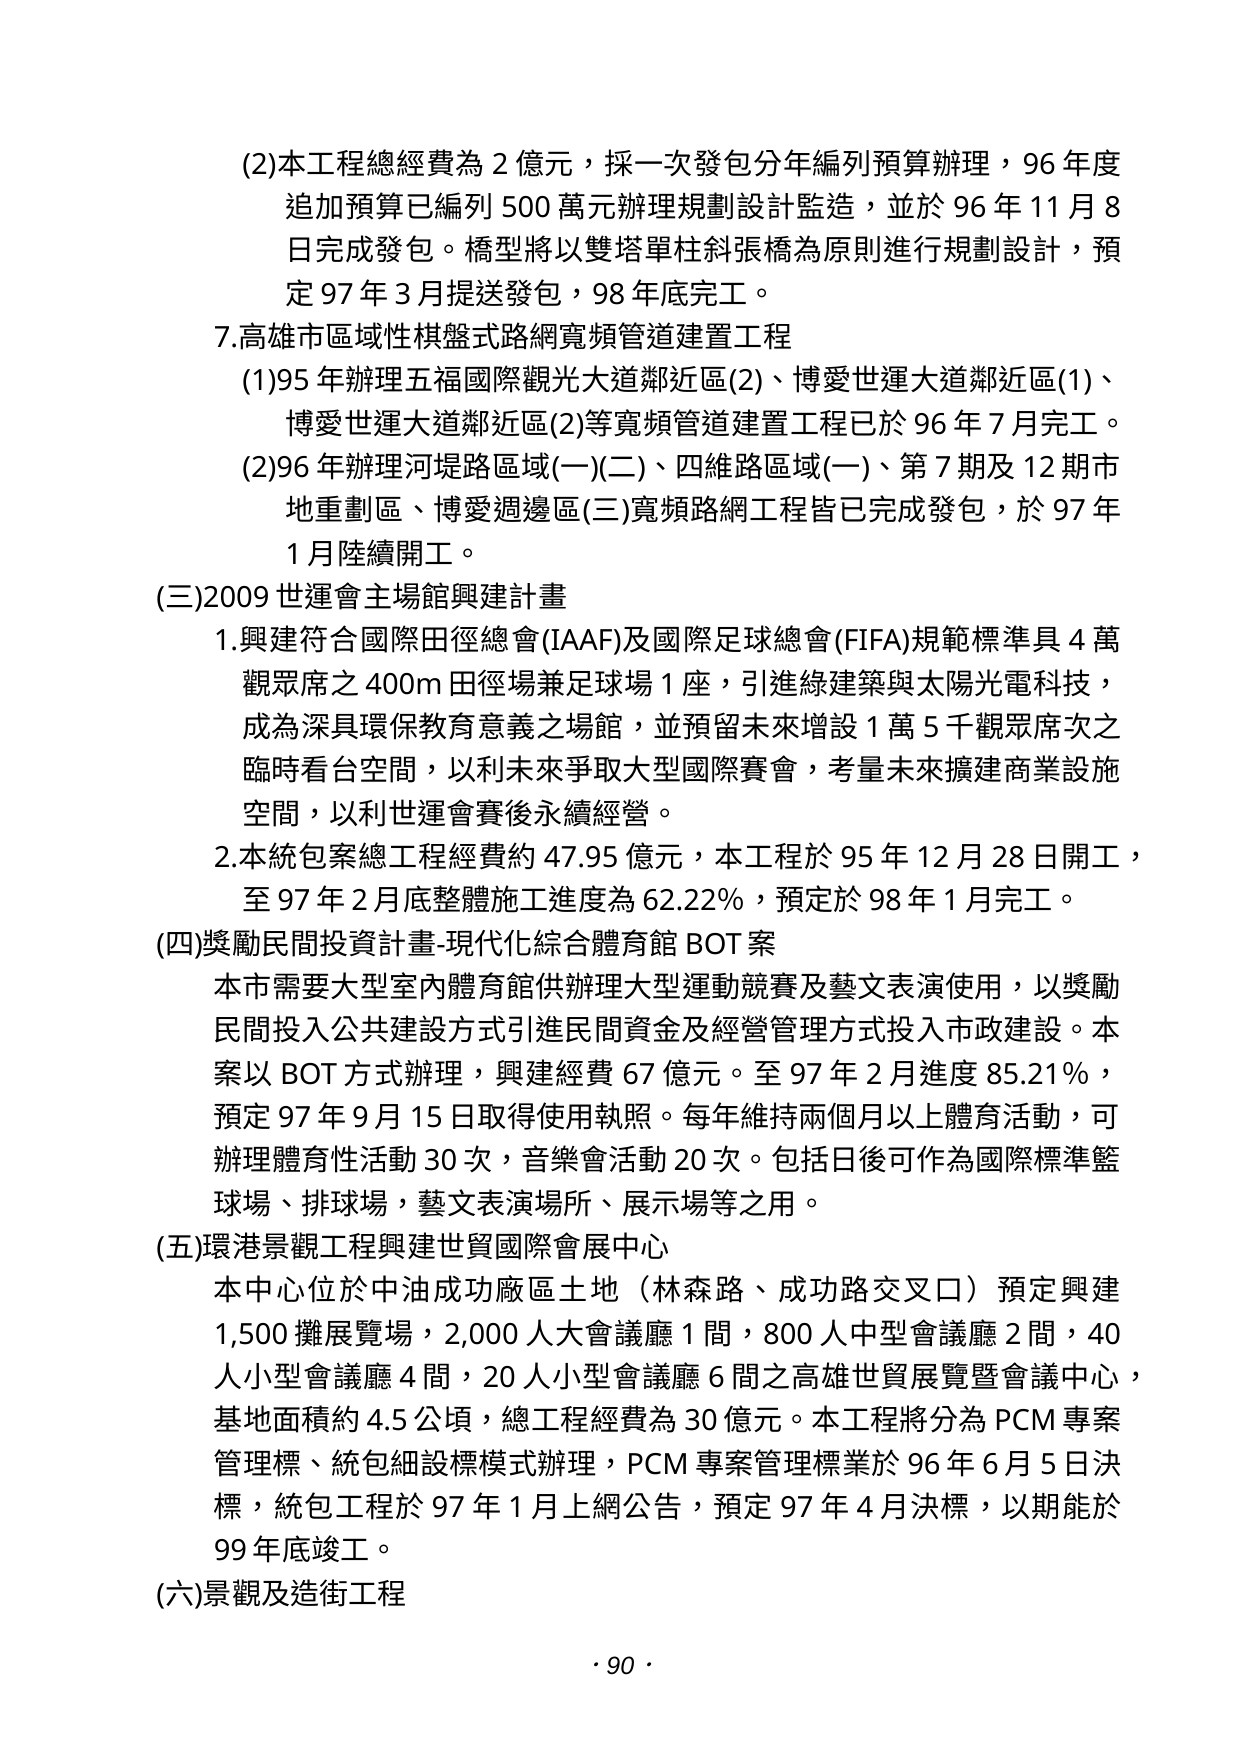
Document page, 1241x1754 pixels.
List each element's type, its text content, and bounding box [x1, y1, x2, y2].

text 1.興建符合國際田徑總會(IAAF)及國際足球總會(FIFA)規範標準具4萬觀眾席之400m田徑場兼足球場1座，引進綠建築與太陽光電科技，成為深具環保教育意義之場館，並預留未來增設1萬5千觀眾席次之臨時看台空間，以利未來爭取大型國際賽會，考量未來擴建商業設施空間，以利世運會賽後永續經營。 [213, 616, 1121, 833]
text 2.本統包案總工程經費約47.95億元，本工程於95年12月28日開工，至97年2月底整體施工進度為62.22％，預定於98年1月完工。 [213, 833, 1121, 919]
text (2)96年辦理河堤路區域(一)(二)、四維路區域(一)、第7期及12期市地重劃區、博愛週邊區(三)寬頻路網工程皆已完成發包，於97年1月陸續開工。 [242, 443, 1121, 573]
text (三)2009世運會主場館興建計畫 [156, 573, 1121, 616]
text (四)獎勵民間投資計畫-現代化綜合體育館BOT案 [156, 919, 1121, 963]
text 本中心位於中油成功廠區土地（林森路、成功路交叉口）預定興建1,500攤展覽場，2,000人大會議廳1間，800人中型會議廳2間，40人小型會議廳4間，20人小型會議廳6間之高雄世貿展覽暨會議中心，基地面積約4.5公頃，總工程經費為30億元。本工程將分為PCM專案管理標、統包細設標模式辦理，PCM專案管理標業於96年6月5日決標，統包工程於97年1月上網公告，預定97年4月決標，以期能於99年底竣工。 [213, 1266, 1121, 1569]
text (1)95年辦理五福國際觀光大道鄰近區(2)、博愛世運大道鄰近區(1)、博愛世運大道鄰近區(2)等寬頻管道建置工程已於96年7月完工。 [242, 356, 1121, 443]
text (六)景觀及造街工程 [156, 1569, 1121, 1613]
text 7.高雄市區域性棋盤式路網寬頻管道建置工程 [213, 313, 1121, 356]
text 本市需要大型室內體育館供辦理大型運動競賽及藝文表演使用，以獎勵民間投入公共建設方式引進民間資金及經營管理方式投入市政建設。本案以BOT方式辦理，興建經費67億元。至97年2月進度85.21％，預定97年9月15日取得使用執照。每年維持兩個月以上體育活動，可辦理體育性活動30次，音樂會活動20次。包括日後可作為國際標準籃球場、排球場，藝文表演場所、展示場等之用。 [213, 963, 1121, 1223]
text (五)環港景觀工程興建世貿國際會展中心 [156, 1223, 1121, 1266]
text (2)本工程總經費為2億元，採一次發包分年編列預算辦理，96年度追加預算已編列500萬元辦理規劃設計監造，並於96年11月8日完成發包。橋型將以雙塔單柱斜張橋為原則進行規劃設計，預定97年3月提送發包，98年底完工。 [242, 139, 1121, 313]
